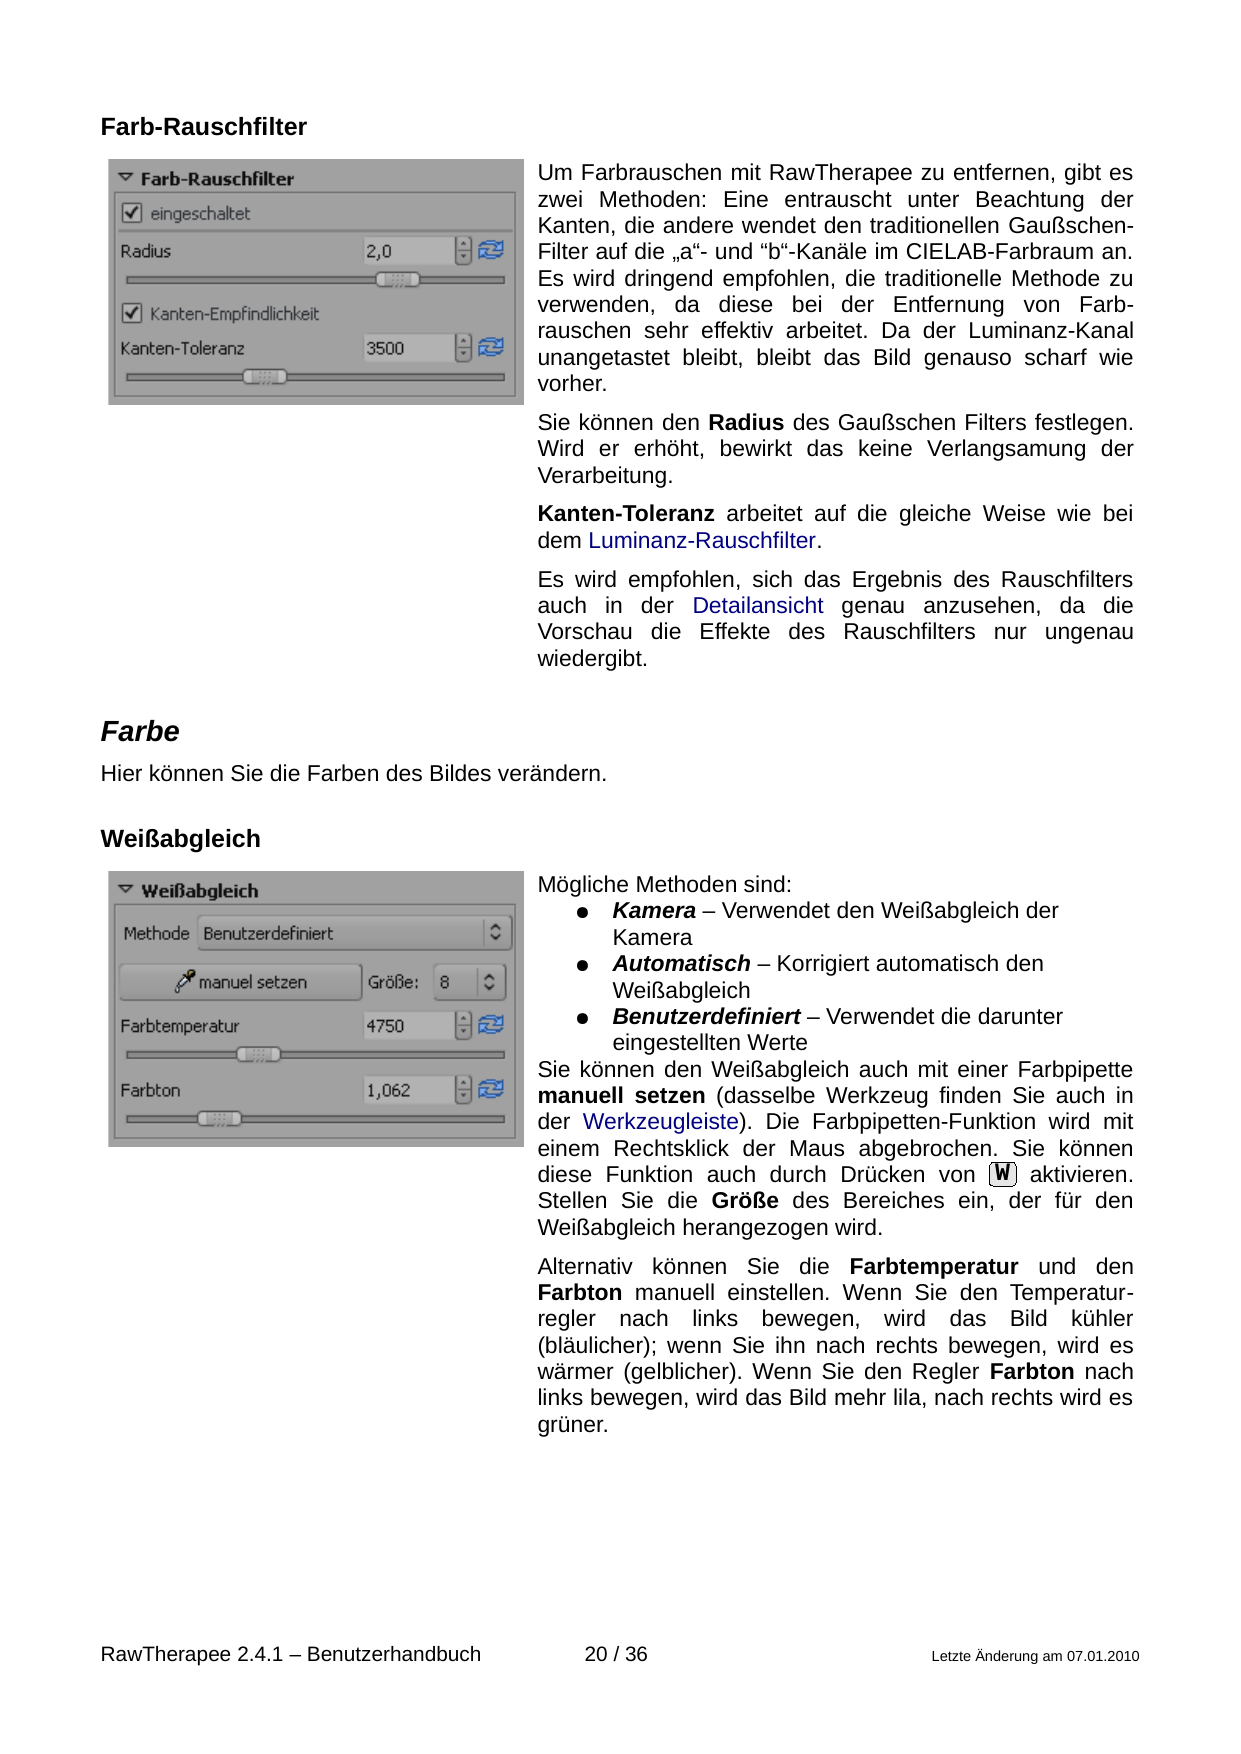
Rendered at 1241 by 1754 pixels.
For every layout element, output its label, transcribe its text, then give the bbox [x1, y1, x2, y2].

picture [108, 871, 524, 1147]
subtitle Farb-Rauschfilter [100, 112, 1140, 141]
table_header [100, 154, 531, 689]
subtitle Weißabgleich [100, 824, 1140, 853]
picture [108, 159, 524, 405]
text Hier können Sie die Farben des Bildes verändern. [100, 760, 1140, 787]
subtitle Farbe [100, 714, 1140, 748]
table_header Mögliche Methoden sind: Kamera – Verwendet den Weißabgleich der Kamera Automatisch – Korrigiert automatisch den Weißabgleich Benutzerdefiniert – Verwendet die darunter eingestellten Werte Sie können den Weißabgleich auch mit einer Farbpipette manuell setzen (dasselbe Werkzeug finden Sie auch in der Werkzeugleiste). Die Farbpipetten-Funktion wird mit einem Rechtsklick der Maus abgebrochen. Sie können diese Funktion auch durch Drücken von aktivieren. Stellen Sie die Größe des Bereiches ein, der für den Weißabgleich herangezogen wird. Alternativ können Sie die Farbtemperatur und den Farbton manuell einstellen. Wenn Sie den Temperatur­regler nach links bewegen, wird das Bild kühler (bläulicher); wenn Sie ihn nach rechts bewegen, wird es wärmer (gelblicher). Wenn Sie den Regler Farbton nach links bewegen, wird das Bild mehr lila, nach rechts wird es grüner. [531, 865, 1140, 1443]
table_header Um Farbrauschen mit RawTherapee zu entfernen, gibt es zwei Methoden: Eine entrauscht unter Beachtung der Kanten, die andere wendet den traditionellen Gaußschen-Filter auf die „a“- und “b“-Kanäle im CIELAB-Farbraum an. Es wird dringend empfohlen, die traditionelle Methode zu verwenden, da diese bei der Entfernung von Farb­rauschen sehr effektiv arbeitet. Da der Luminanz-Kanal unangetastet bleibt, bleibt das Bild genauso scharf wie vorher. Sie können den Radius des Gaußschen Filters festlegen. Wird er erhöht, bewirkt das keine Verlangsamung der Verarbeitung. Kanten-Toleranz arbeitet auf die gleiche Weise wie bei dem Luminanz-Rauschfilter. Es wird empfohlen, sich das Ergebnis des Rauschfilters auch in der Detailansicht genau anzusehen, da die Vorschau die Effekte des Rauschfilters nur ungenau wiedergibt. [531, 154, 1140, 689]
table_header [100, 865, 531, 1443]
